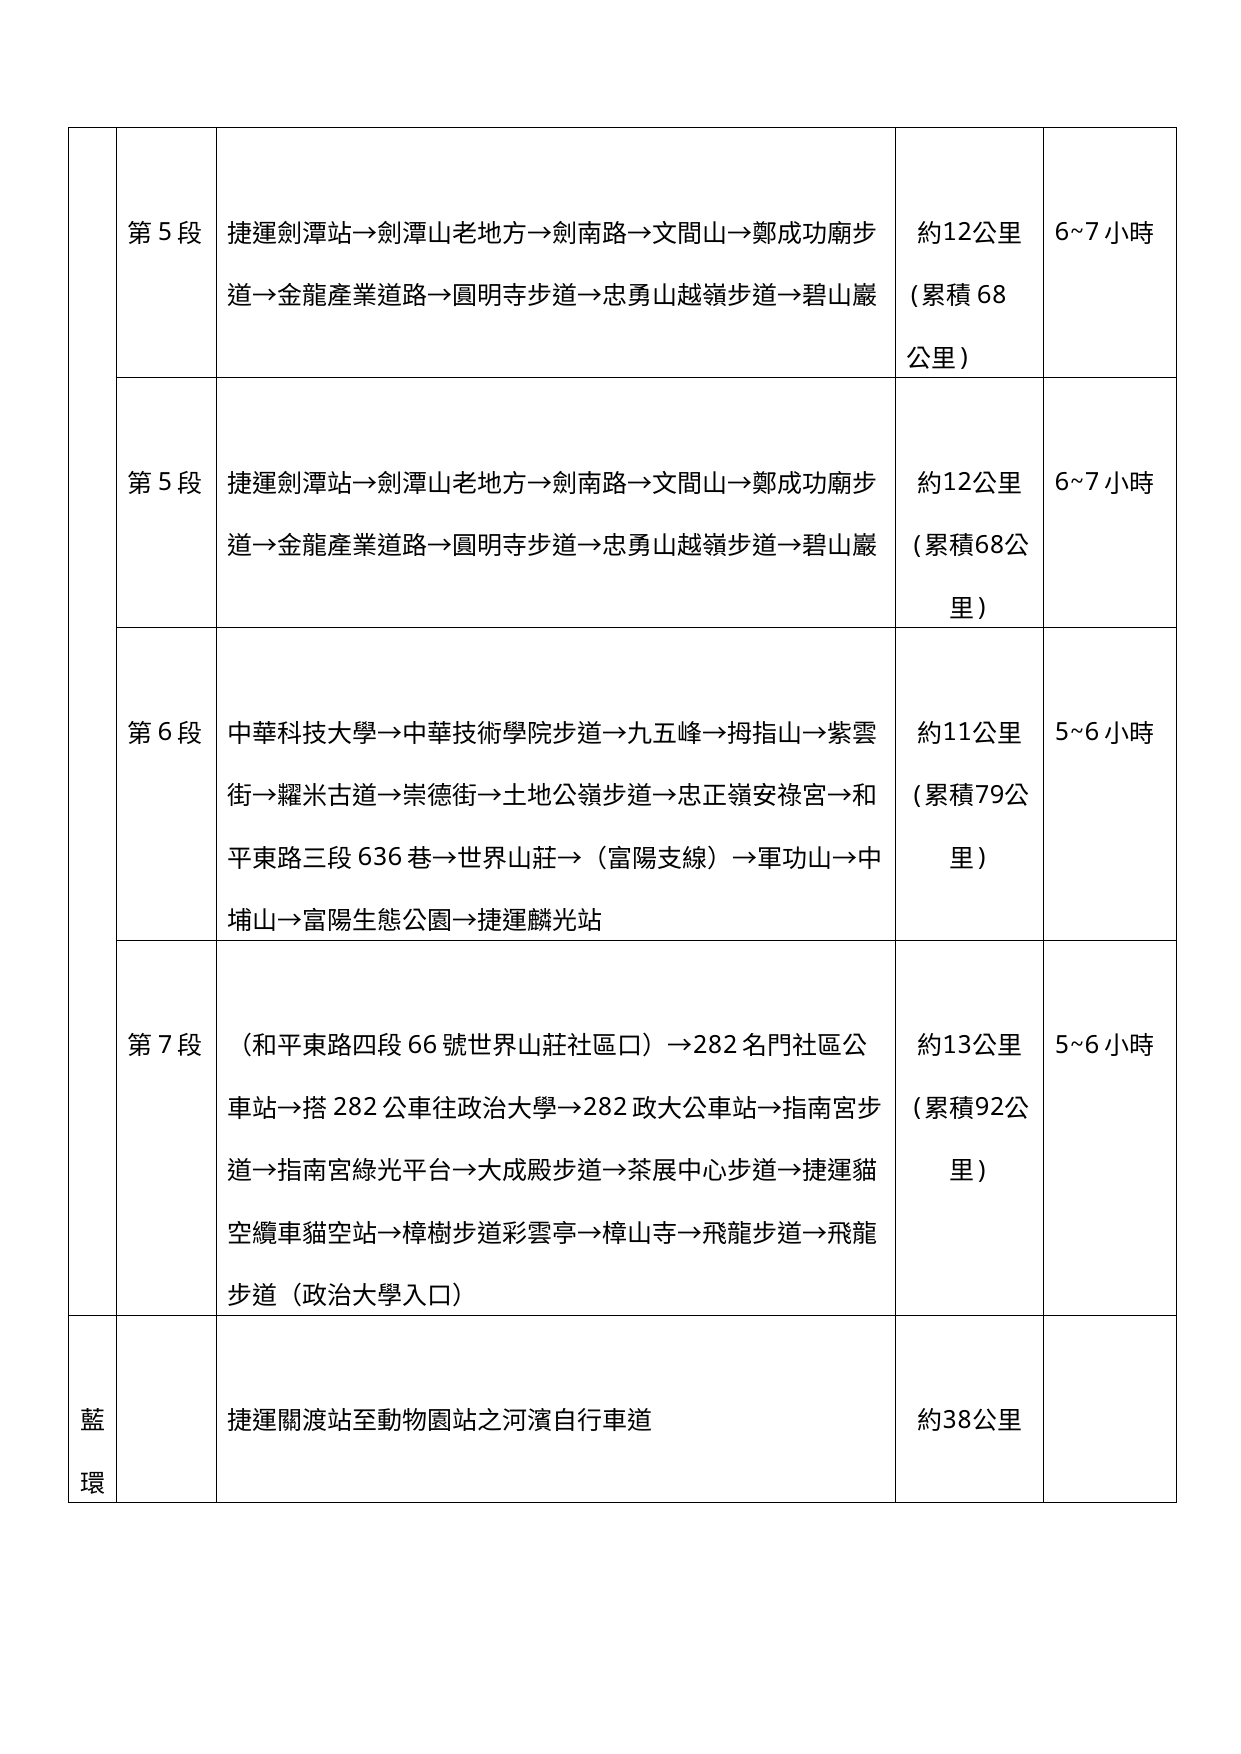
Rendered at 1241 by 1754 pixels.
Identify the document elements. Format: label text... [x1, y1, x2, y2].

table_cell 第7段 [117, 941, 216, 1314]
table_cell 6~7小時 [1044, 128, 1176, 377]
table_cell 5~6小時 [1044, 628, 1176, 939]
table_cell 6~7小時 [1044, 378, 1176, 627]
table_cell 約38公里 [896, 1316, 1043, 1502]
table_cell 中華科技大學→中華技術學院步道→九五峰→拇指山→紫雲街→糶米古道→崇德街→土地公嶺步道→忠正嶺安祿宮→和平東路三段636巷→世界山莊→（富陽支線）→軍功山→中埔山→富陽生態公園→捷運麟光站 [217, 628, 895, 939]
table_cell 第5段 [117, 378, 216, 627]
table_cell 捷運劍潭站→劍潭山老地方→劍南路→文間山→鄭成功廟步道→金龍產業道路→圓明寺步道→忠勇山越嶺步道→碧山巖 [217, 378, 895, 627]
table_cell [117, 1316, 216, 1502]
table_cell [69, 128, 116, 1314]
table_cell 約12公里 (累積68公里) [896, 378, 1043, 627]
table_cell 約12公里 (累積68公里) [896, 128, 1043, 377]
table_cell 第5段 [117, 128, 216, 377]
table_cell 捷運關渡站至動物園站之河濱自行車道 [217, 1316, 895, 1502]
table_cell 捷運劍潭站→劍潭山老地方→劍南路→文間山→鄭成功廟步道→金龍產業道路→圓明寺步道→忠勇山越嶺步道→碧山巖 [217, 128, 895, 377]
table_cell 藍環 [69, 1316, 116, 1502]
table_cell 第6段 [117, 628, 216, 939]
table_cell 約11公里 (累積79公里) [896, 628, 1043, 939]
table_cell [1044, 1316, 1176, 1502]
table_cell 約13公里 (累積92公里) [896, 941, 1043, 1314]
table_cell 5~6小時 [1044, 941, 1176, 1314]
table_cell （和平東路四段66號世界山莊社區口）→282名門社區公車站→搭282公車往政治大學→282政大公車站→指南宮步道→指南宮綠光平台→大成殿步道→茶展中心步道→捷運貓空纜車貓空站→樟樹步道彩雲亭→樟山寺→飛龍步道→飛龍步道（政治大學入口） [217, 941, 895, 1314]
